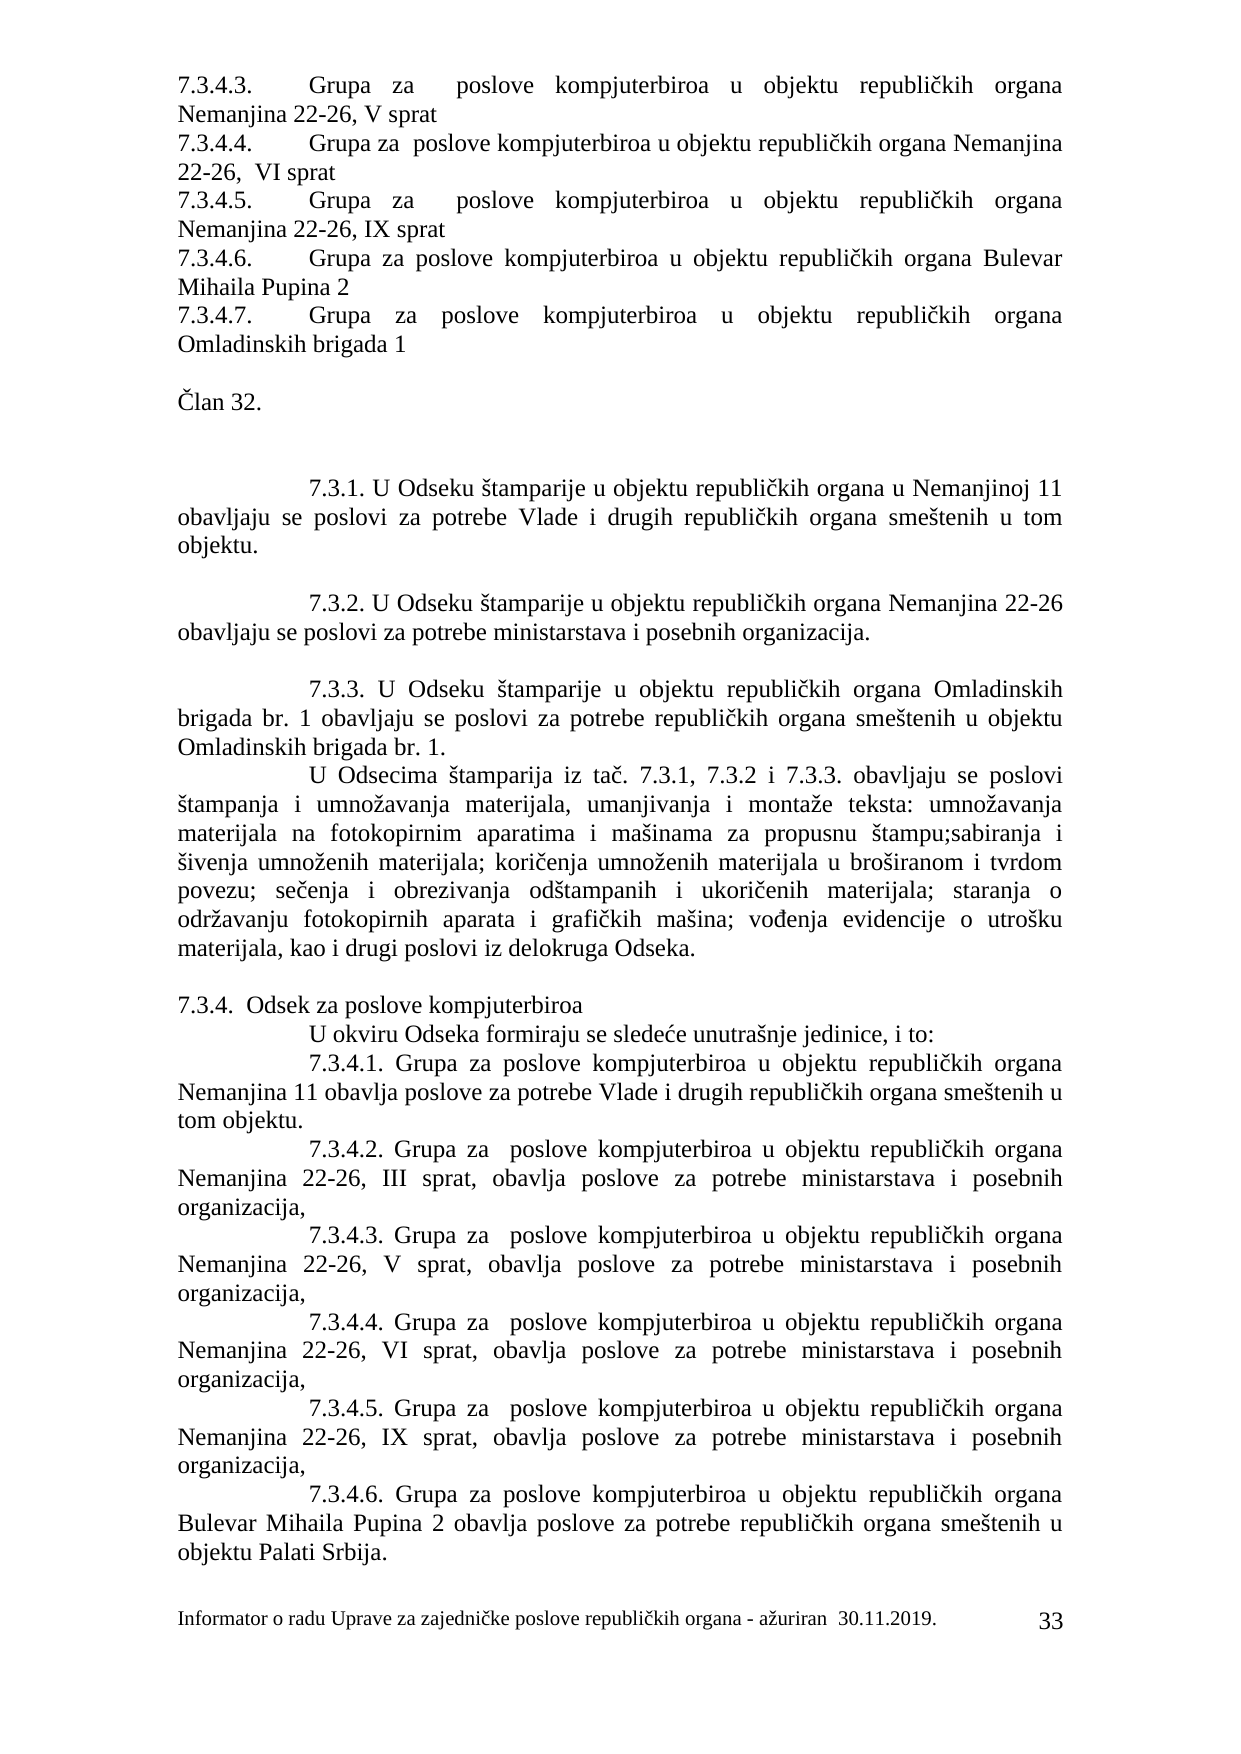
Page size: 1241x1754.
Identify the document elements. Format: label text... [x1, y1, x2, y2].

text U Odsecima štamparija iz tač. 7.3.1, 7.3.2 i 7.3.3. obavljaju se poslovi štampanja i umnožavanja materijala, umanjivanja i montaže teksta: umnožavanja materijala na fotokopirnim aparatima i mašinama za propusnu štampu;sabiranja i šivenja umnoženih materijala; koričenja umnoženih materijala u broširanom i tvrdom povezu; sečenja i obrezivanja odštampanih i ukoričenih materijala; staranja o održavanju fotokopirnih aparata i grafičkih mašina; vođenja evidencije o utrošku materijala, kao i drugi poslovi iz delokruga Odseka. [177, 760, 1063, 962]
text Član 32. [177, 387, 1063, 415]
text 7.3.4.4. Grupa za poslove kompjuterbiroa u objektu republičkih organa Nemanjina 22-26, VI sprat, obavlja poslove za potrebe ministarstava i posebnih organizacija, [177, 1307, 1063, 1393]
text 7.3.4.6. Grupa za poslove kompjuterbiroa u objektu republičkih organa Bulevar Mihaila Pupina 2 obavlja poslove za potrebe republičkih organa smeštenih u objektu Palati Srbija. [177, 1479, 1063, 1565]
text 7.3.4. Odsek za poslove kompjuterbiroa [177, 990, 1063, 1019]
text 7.3.4.3. Grupa za poslove kompjuterbiroa u objektu republičkih organa Nemanjina 22-26, V sprat [177, 70, 1063, 128]
text 7.3.4.1. Grupa za poslove kompjuterbiroa u objektu republičkih organa Nemanjina 11 obavlja poslove za potrebe Vlade i drugih republičkih organa smeštenih u tom objektu. [177, 1048, 1063, 1134]
text U okviru Odseka formiraju se sledeće unutrašnje jedinice, i to: [177, 1019, 1063, 1048]
text 7.3.4.2. Grupa za poslove kompjuterbiroa u objektu republičkih organa Nemanjina 22-26, III sprat, obavlja poslove za potrebe ministarstava i posebnih organizacija, [177, 1134, 1063, 1220]
text 7.3.4.7. Grupa za poslove kompjuterbiroa u objektu republičkih organa Omladinskih brigada 1 [177, 300, 1063, 358]
text 7.3.2. U Odseku štamparije u objektu republičkih organa Nemanjina 22-26 obavljaju se poslovi za potrebe ministarstava i posebnih organizacija. [177, 588, 1063, 645]
text 7.3.4.5. Grupa za poslove kompjuterbiroa u objektu republičkih organa Nemanjina 22-26, IX sprat, obavlja poslove za potrebe ministarstava i posebnih organizacija, [177, 1393, 1063, 1479]
text 7.3.1. U Odseku štamparije u objektu republičkih organa u Nemanjinoj 11 obavljaju se poslovi za potrebe Vlade i drugih republičkih organa smeštenih u tom objektu. [177, 473, 1063, 559]
text 7.3.4.4. Grupa za poslove kompjuterbiroa u objektu republičkih organa Nemanjina 22-26, VI sprat [177, 128, 1063, 185]
text 7.3.3. U Odseku štamparije u objektu republičkih organa Omladinskih brigada br. 1 obavljaju se poslovi za potrebe republičkih organa smeštenih u objektu Omladinskih brigada br. 1. [177, 674, 1063, 760]
text 7.3.4.5. Grupa za poslove kompjuterbiroa u objektu republičkih organa Nemanjina 22-26, IX sprat [177, 185, 1063, 243]
text 7.3.4.6. Grupa za poslove kompjuterbiroa u objektu republičkih organa Bulevar Mihaila Pupina 2 [177, 243, 1063, 300]
text 7.3.4.3. Grupa za poslove kompjuterbiroa u objektu republičkih organa Nemanjina 22-26, V sprat, obavlja poslove za potrebe ministarstava i posebnih organizacija, [177, 1220, 1063, 1307]
